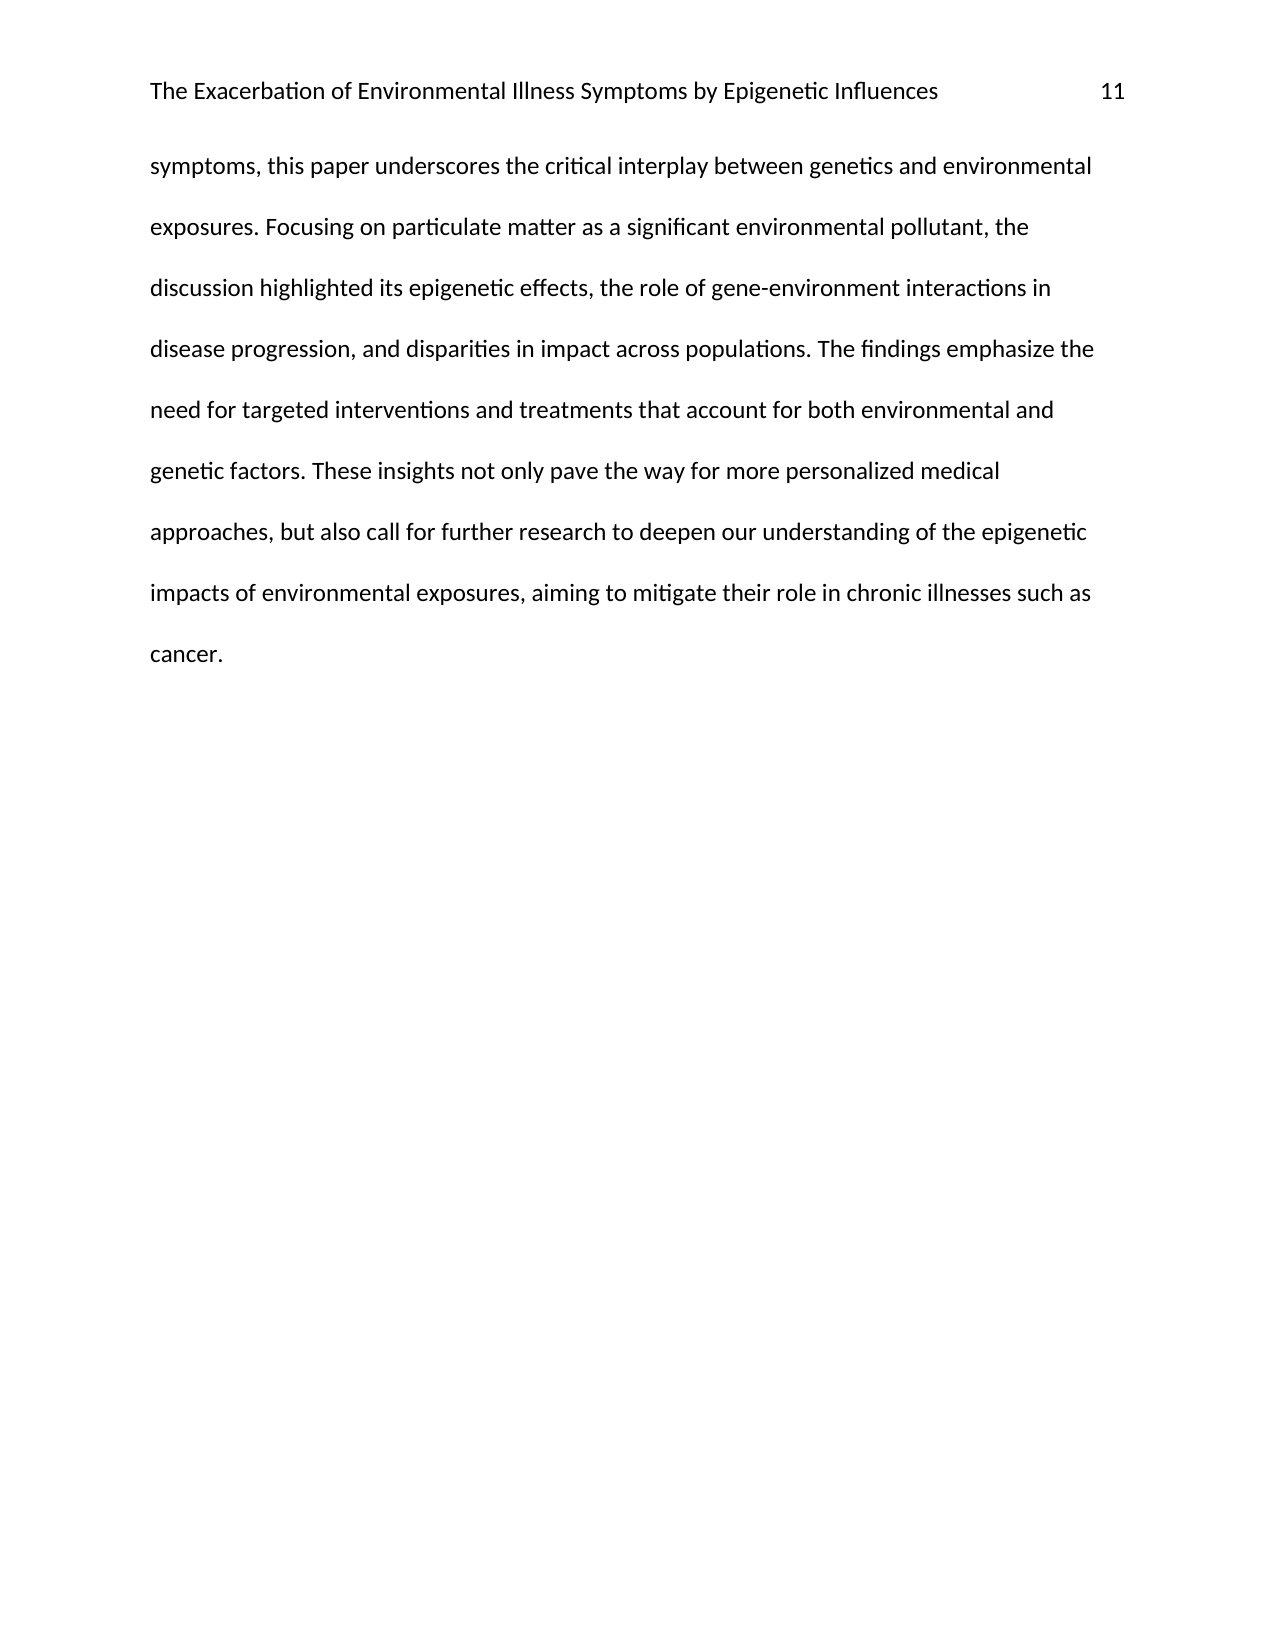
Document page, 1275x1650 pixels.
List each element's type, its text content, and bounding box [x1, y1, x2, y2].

text symptoms, this paper underscores the critical interplay between genetics and environmental exposures. Focusing on particulate matter as a significant environmental pollutant, the discussion highlighted its epigenetic effects, the role of gene-environment interactions in disease progression, and disparities in impact across populations. The findings emphasize the need for targeted interventions and treatments that account for both environmental and genetic factors. These insights not only pave the way for more personalized medical approaches, but also call for further research to deepen our understanding of the epigenetic impacts of environmental exposures, aiming to mitigate their role in chronic illnesses such as cancer. [150, 150, 1125, 669]
